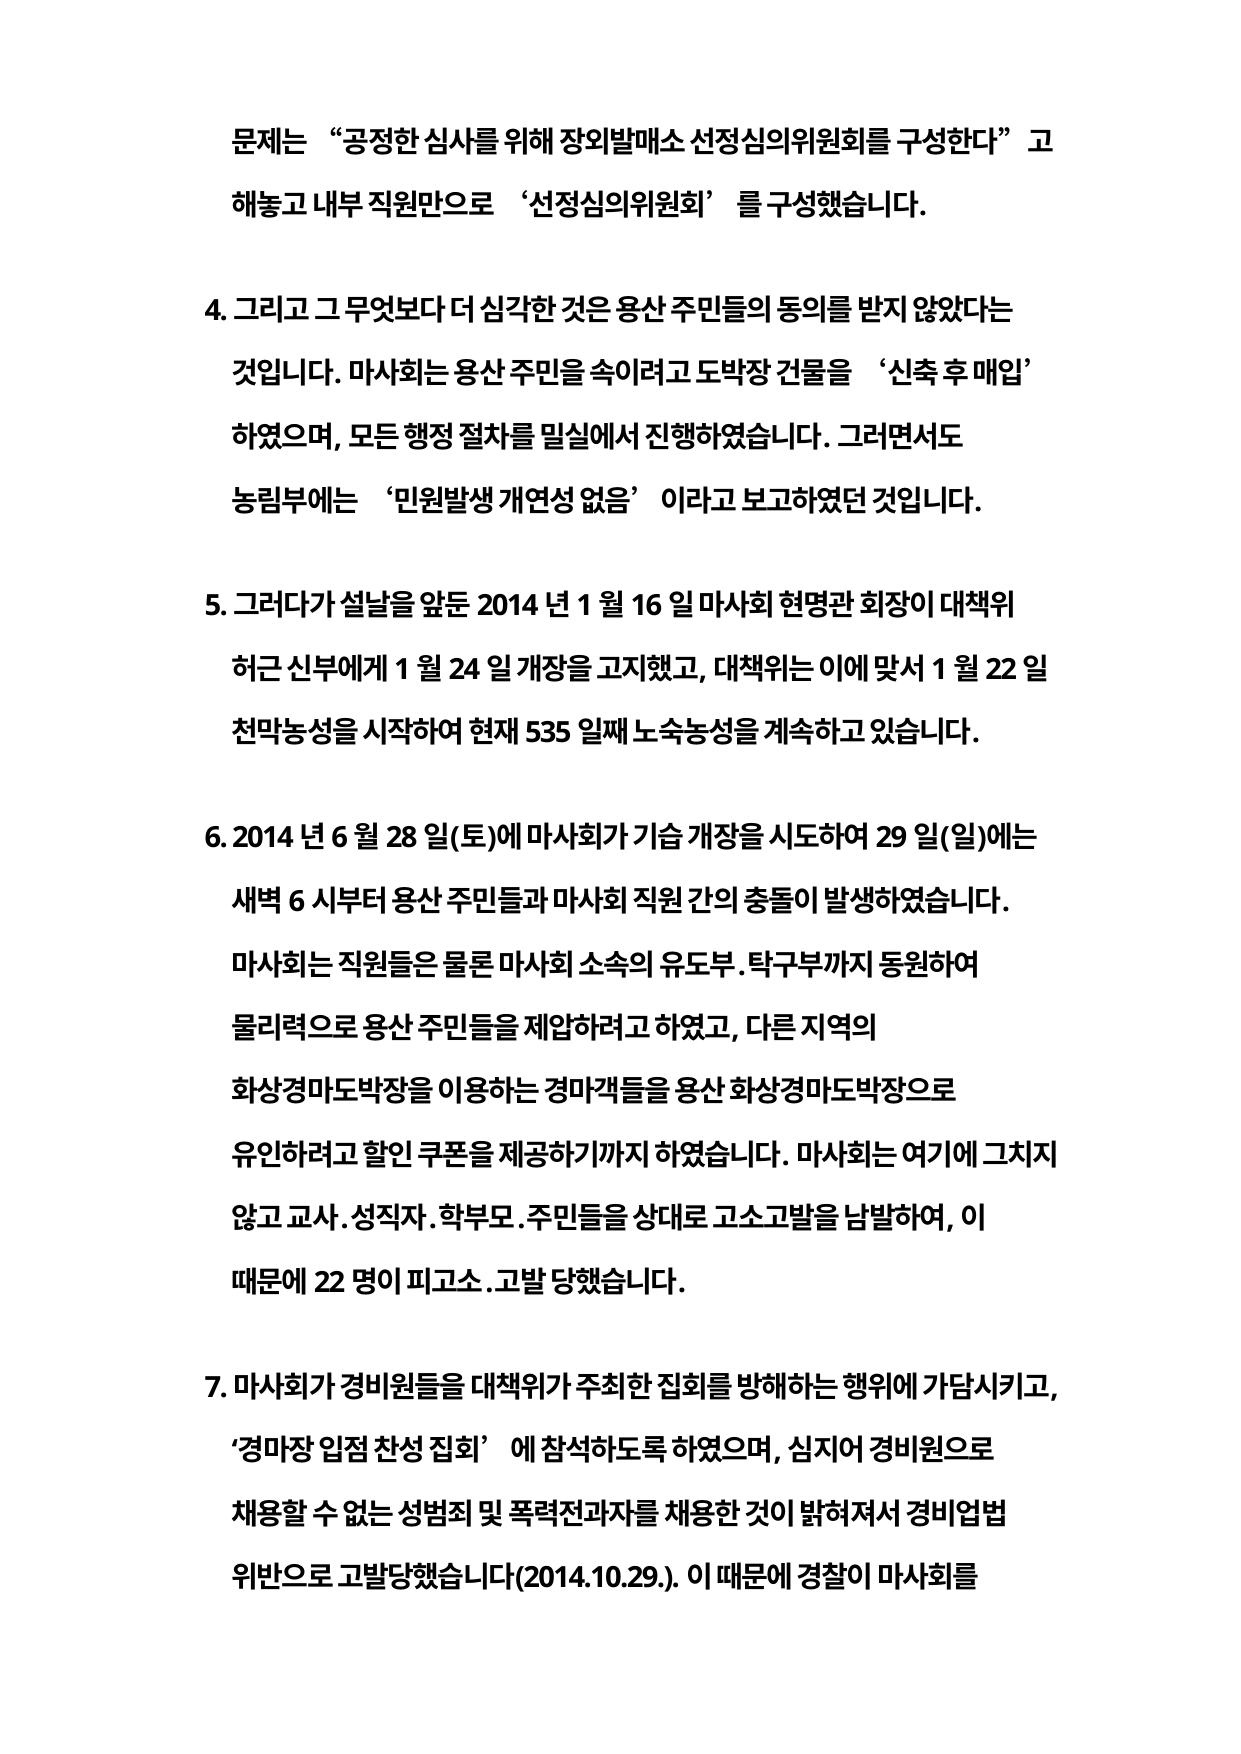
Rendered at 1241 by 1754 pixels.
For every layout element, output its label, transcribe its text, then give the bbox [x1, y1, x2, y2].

text 7. 마사회가 경비원들을 대책위가 주최한 집회를 방해하는 행위에 가담시키고, ‘경마장 입점 찬성 집회’에 참석하도록 하였으며, 심지어 경비원으로 채용할 수 없는 성범죄 및 폭력전과자를 채용한 것이 밝혀져서 경비업법 위반으로 고발당했습니다(2014.10.29.). 이 때문에 경찰이 마사회를 [204, 1363, 1063, 1596]
text 4. 그리고 그 무엇보다 더 심각한 것은 용산 주민들의 동의를 받지 않았다는 것입니다. 마사회는 용산 주민을 속이려고 도박장 건물을 ‘신축 후 매입’하였으며, 모든 행정 절차를 밀실에서 진행하였습니다. 그러면서도 농림부에는 ‘민원발생 개연성 없음’이라고 보고하였던 것입니다. [204, 286, 1063, 519]
text 문제는 “공정한 심사를 위해 장외발매소 선정심의위원회를 구성한다”고 해놓고 내부 직원만으로 ‘선정심의위원회’를 구성했습니다. [204, 118, 1063, 224]
text 6. 2014년 6월 28일(토)에 마사회가 기습 개장을 시도하여 29일(일)에는 새벽 6시부터 용산 주민들과 마사회 직원 간의 충돌이 발생하였습니다. 마사회는 직원들은 물론 마사회 소속의 유도부․탁구부까지 동원하여 물리력으로 용산 주민들을 제압하려고 하였고, 다른 지역의 화상경마도박장을 이용하는 경마객들을 용산 화상경마도박장으로 유인하려고 할인 쿠폰을 제공하기까지 하였습니다. 마사회는 여기에 그치지 않고 교사․성직자․학부모․주민들을 상대로 고소고발을 남발하여, 이 때문에 22명이 피고소․고발 당했습니다. [204, 814, 1063, 1301]
text 5. 그러다가 설날을 앞둔 2014년 1월 16일 마사회 현명관 회장이 대책위 허근 신부에게 1월 24일 개장을 고지했고, 대책위는 이에 맞서 1월 22일 천막농성을 시작하여 현재 535일째 노숙농성을 계속하고 있습니다. [204, 582, 1063, 751]
